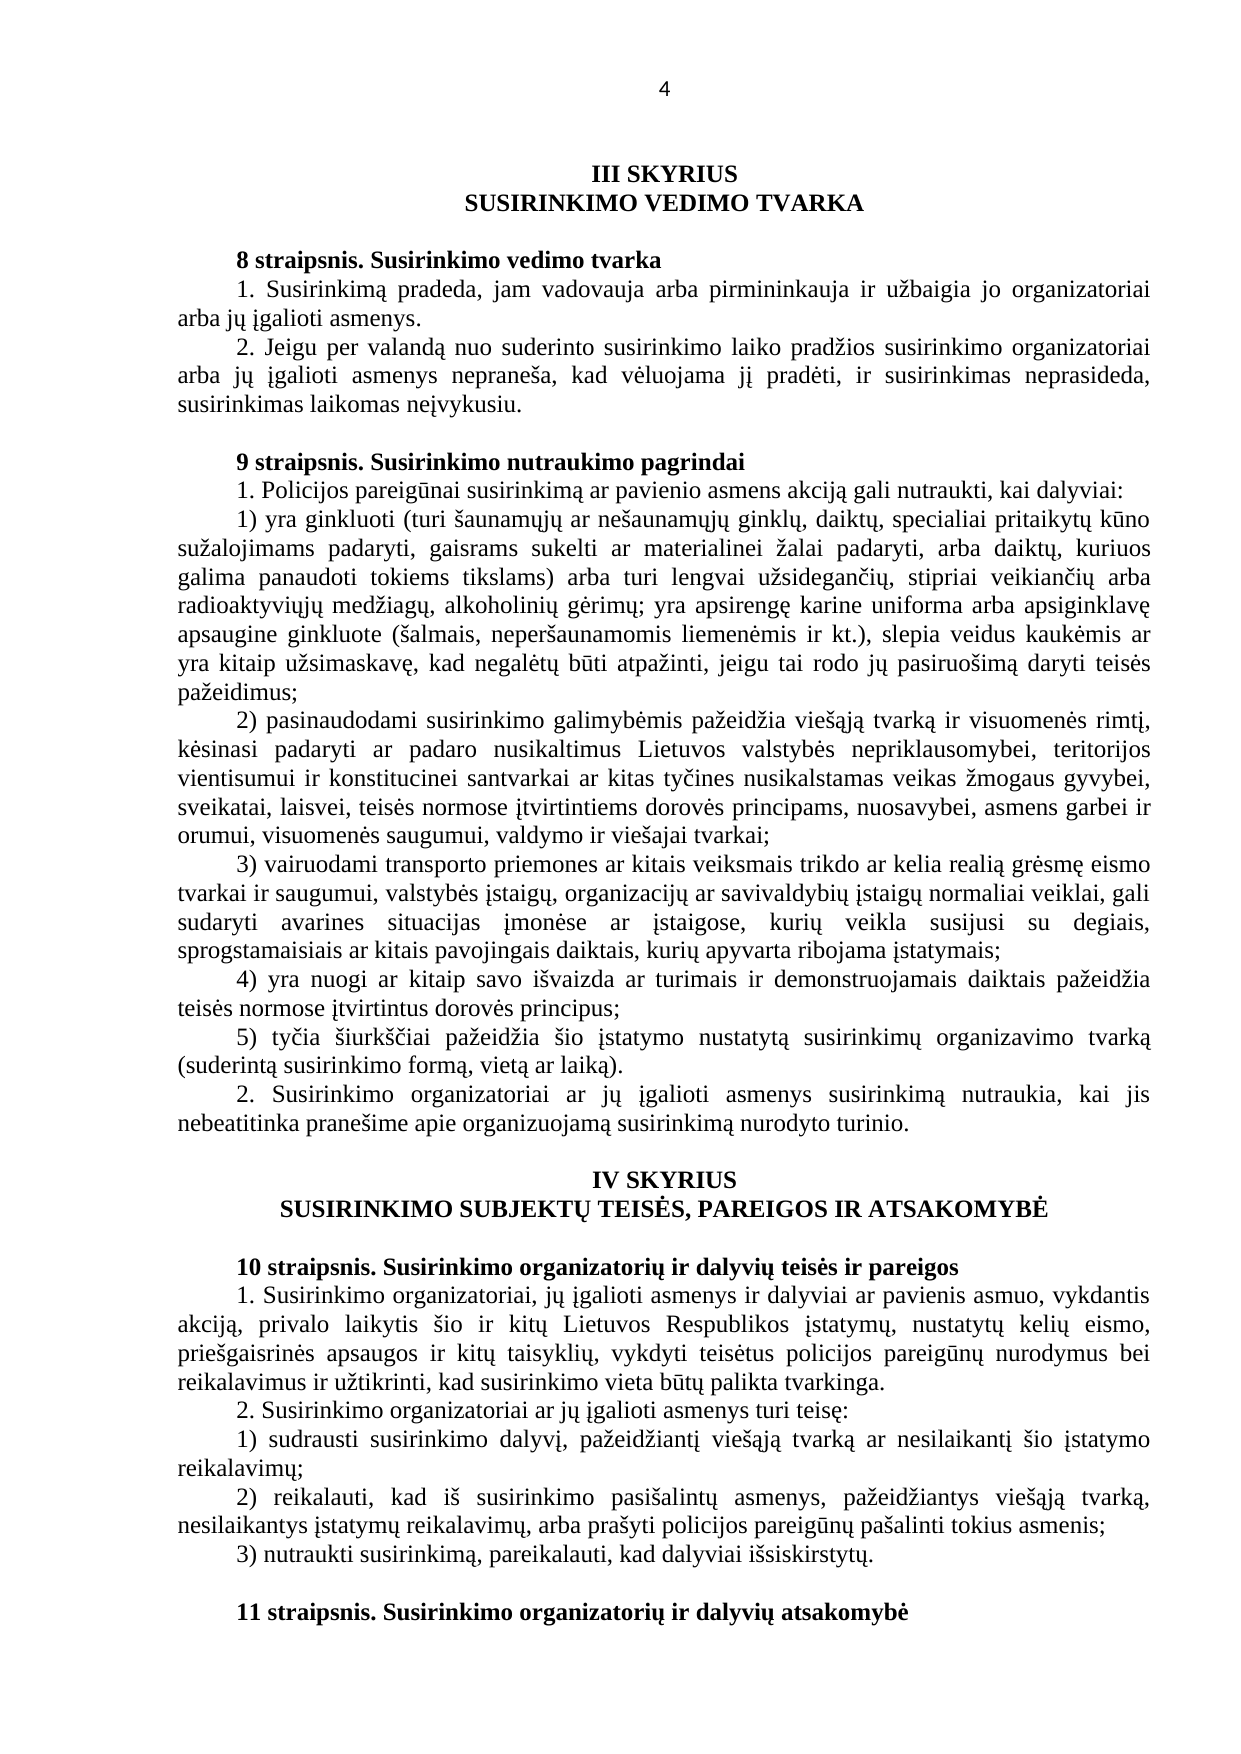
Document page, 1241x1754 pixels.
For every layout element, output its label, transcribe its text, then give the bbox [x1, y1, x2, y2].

text 2) pasinaudodami susirinkimo galimybėmis pažeidžia viešąją tvarką ir visuomenės rimtį, kėsinasi padaryti ar padaro nusikaltimus Lietuvos valstybės nepriklausomybei, teritorijos vientisumui ir konstitucinei santvarkai ar kitas tyčines nusikalstamas veikas žmogaus gyvybei, sveikatai, laisvei, teisės normose įtvirtintiems dorovės principams, nuosavybei, asmens garbei ir orumui, visuomenės saugumui, valdymo ir viešajai tvarkai; [177, 706, 1152, 849]
text 9 straipsnis. Susirinkimo nutraukimo pagrindai [177, 447, 1152, 476]
text 2) reikalauti, kad iš susirinkimo pasišalintų asmenys, pažeidžiantys viešąją tvarką, nesilaikantys įstatymų reikalavimų, arba prašyti policijos pareigūnų pašalinti tokius asmenis; [177, 1482, 1152, 1539]
text 3) nutraukti susirinkimą, pareikalauti, kad dalyviai išsiskirstytų. [177, 1539, 1152, 1568]
text 1) yra ginkluoti (turi šaunamųjų ar nešaunamųjų ginklų, daiktų, specialiai pritaikytų kūno sužalojimams padaryti, gaisrams sukelti ar materialinei žalai padaryti, arba daiktų, kuriuos galima panaudoti tokiems tikslams) arba turi lengvai užsidegančių, stipriai veikiančių arba radioaktyviųjų medžiagų, alkoholinių gėrimų; yra apsirengę karine uniforma arba apsiginklavę apsaugine ginkluote (šalmais, neperšaunamomis liemenėmis ir kt.), slepia veidus kaukėmis ar yra kitaip užsimaskavę, kad negalėtų būti atpažinti, jeigu tai rodo jų pasiruošimą daryti teisės pažeidimus; [177, 504, 1152, 706]
text SUSIRINKIMO SUBJEKTŲ TEISĖS, PAREIGOS IR ATSAKOMYBĖ [177, 1194, 1152, 1223]
text 2. Jeigu per valandą nuo suderinto susirinkimo laiko pradžios susirinkimo organizatoriai arba jų įgalioti asmenys nepraneša, kad vėluojama jį pradėti, ir susirinkimas neprasideda, susirinkimas laikomas neįvykusiu. [177, 332, 1152, 418]
text 1. Susirinkimą pradeda, jam vadovauja arba pirmininkauja ir užbaigia jo organizatoriai arba jų įgalioti asmenys. [177, 274, 1152, 332]
text 3) vairuodami transporto priemones ar kitais veiksmais trikdo ar kelia realią grėsmę eismo tvarkai ir saugumui, valstybės įstaigų, organizacijų ar savivaldybių įstaigų normaliai veiklai, gali sudaryti avarines situacijas įmonėse ar įstaigose, kurių veikla susijusi su degiais, sprogstamaisiais ar kitais pavojingais daiktais, kurių apyvarta ribojama įstatymais; [177, 849, 1152, 964]
text IV SKYRIUS [177, 1166, 1152, 1194]
text 1. Policijos pareigūnai susirinkimą ar pavienio asmens akciją gali nutraukti, kai dalyviai: [177, 476, 1152, 504]
text 8 straipsnis. Susirinkimo vedimo tvarka [177, 246, 1152, 274]
text 2. Susirinkimo organizatoriai ar jų įgalioti asmenys susirinkimą nutraukia, kai jis nebeatitinka pranešime apie organizuojamą susirinkimą nurodyto turinio. [177, 1079, 1152, 1137]
text 2. Susirinkimo organizatoriai ar jų įgalioti asmenys turi teisę: [177, 1396, 1152, 1424]
text 1) sudrausti susirinkimo dalyvį, pažeidžiantį viešąją tvarką ar nesilaikantį šio įstatymo reikalavimų; [177, 1424, 1152, 1482]
text SUSIRINKIMO VEDIMO TVARKA [177, 188, 1152, 217]
text 11 straipsnis. Susirinkimo organizatorių ir dalyvių atsakomybė [177, 1597, 1152, 1626]
text 10 straipsnis. Susirinkimo organizatorių ir dalyvių teisės ir pareigos [177, 1252, 1152, 1281]
text 5) tyčia šiurkščiai pažeidžia šio įstatymo nustatytą susirinkimų organizavimo tvarką (suderintą susirinkimo formą, vietą ar laiką). [177, 1022, 1152, 1079]
text 4) yra nuogi ar kitaip savo išvaizda ar turimais ir demonstruojamais daiktais pažeidžia teisės normose įtvirtintus dorovės principus; [177, 964, 1152, 1022]
text 1. Susirinkimo organizatoriai, jų įgalioti asmenys ir dalyviai ar pavienis asmuo, vykdantis akciją, privalo laikytis šio ir kitų Lietuvos Respublikos įstatymų, nustatytų kelių eismo, priešgaisrinės apsaugos ir kitų taisyklių, vykdyti teisėtus policijos pareigūnų nurodymus bei reikalavimus ir užtikrinti, kad susirinkimo vieta būtų palikta tvarkinga. [177, 1281, 1152, 1396]
text III SKYRIUS [177, 159, 1152, 188]
